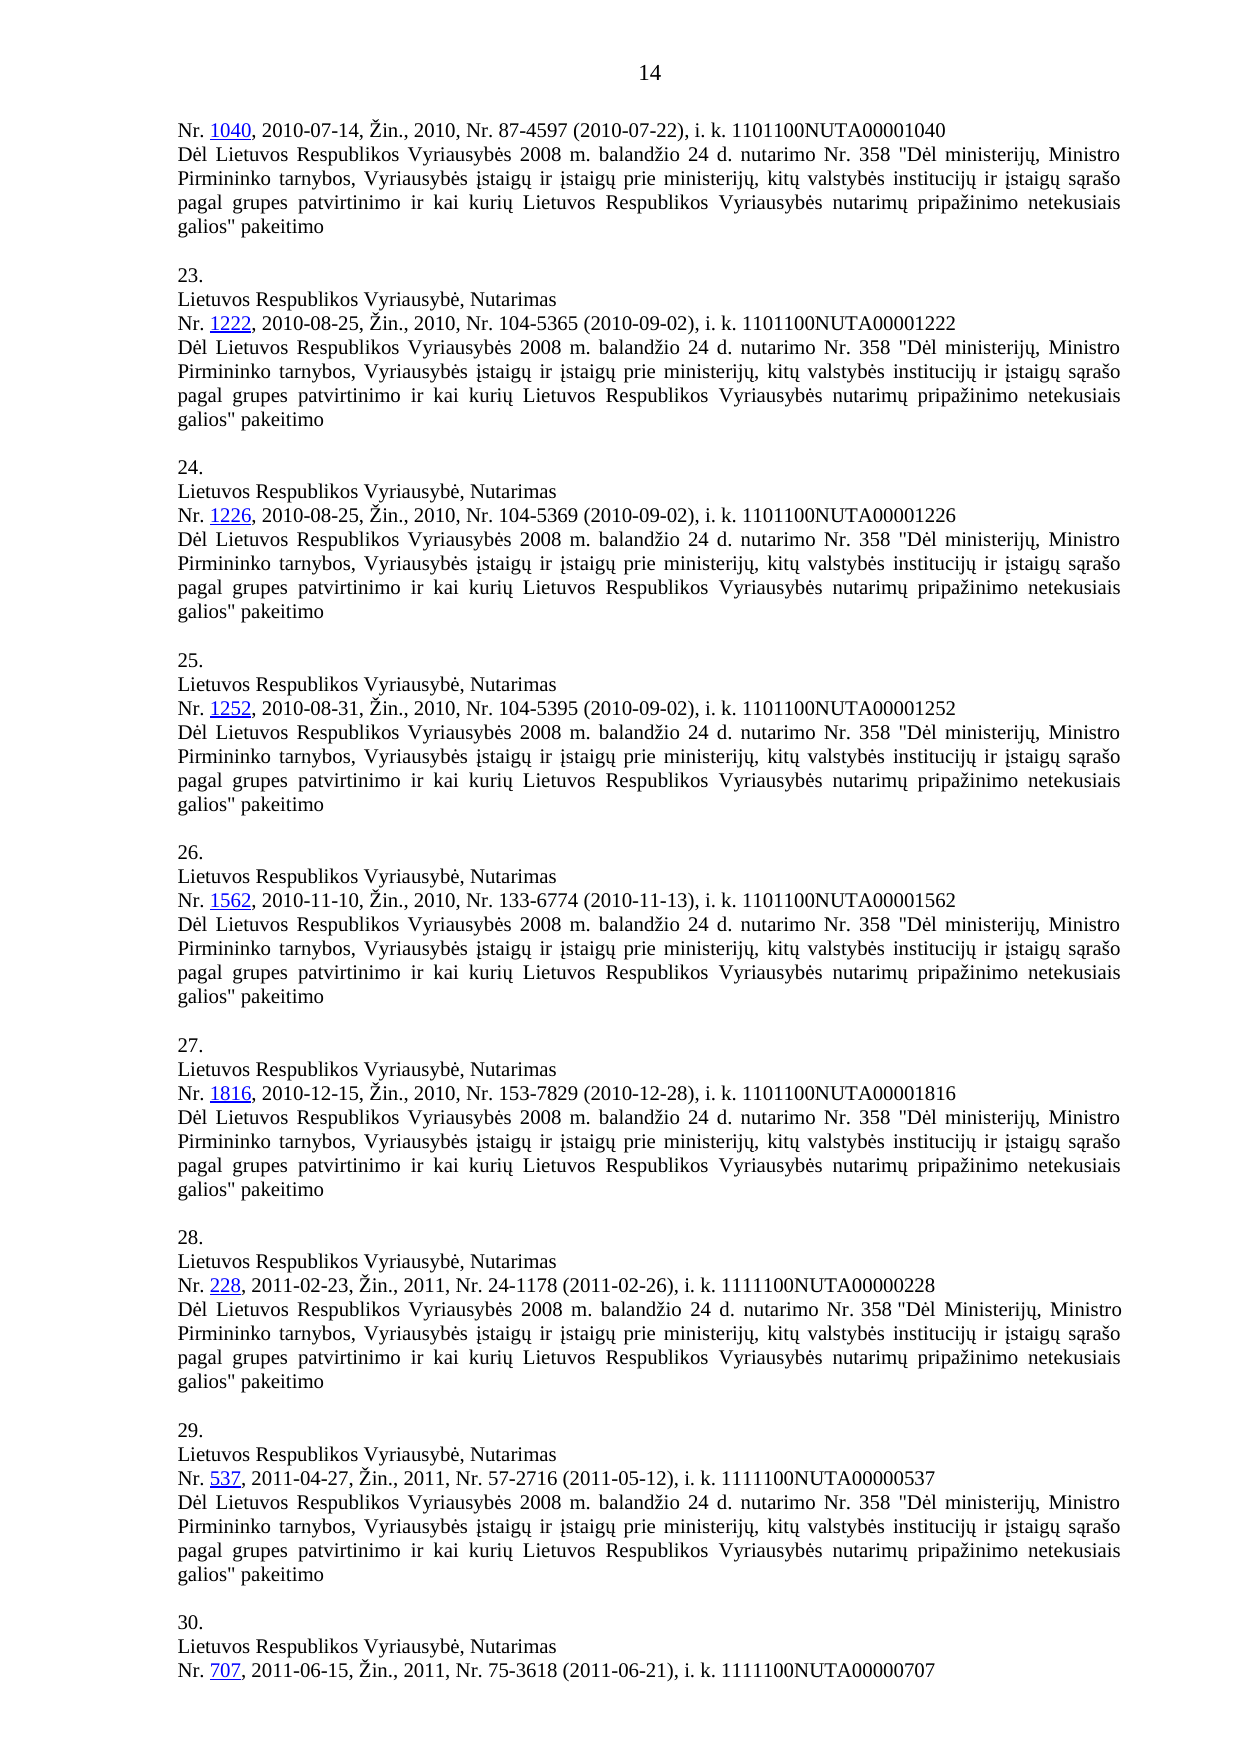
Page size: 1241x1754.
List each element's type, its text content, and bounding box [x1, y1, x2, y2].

text Lietuvos Respublikos Vyriausybė, Nutarimas [177, 1057, 1122, 1081]
text Dėl Lietuvos Respublikos Vyriausybės 2008 m. balandžio 24 d. nutarimo Nr. 358 "Dėl ministerijų, Ministro Pirmininko tarnybos, Vyriausybės įstaigų ir įstaigų prie ministerijų, kitų valstybės institucijų ir įstaigų sąrašo pagal grupes patvirtinimo ir kai kurių Lietuvos Respublikos Vyriausybės nutarimų pripažinimo netekusiais galios" pakeitimo [177, 1490, 1122, 1586]
text Lietuvos Respublikos Vyriausybė, Nutarimas [177, 864, 1122, 888]
text Lietuvos Respublikos Vyriausybė, Nutarimas [177, 287, 1122, 311]
text Nr. 1040, 2010-07-14, Žin., 2010, Nr. 87-4597 (2010-07-22), i. k. 1101100NUTA00001040 [177, 118, 1122, 142]
text 28. [177, 1225, 1122, 1249]
text Lietuvos Respublikos Vyriausybė, Nutarimas [177, 1249, 1122, 1273]
text Nr. 228, 2011-02-23, Žin., 2011, Nr. 24-1178 (2011-02-26), i. k. 1111100NUTA00000228 [177, 1273, 1122, 1297]
text Lietuvos Respublikos Vyriausybė, Nutarimas [177, 1442, 1122, 1466]
text 29. [177, 1417, 1122, 1442]
text Nr. 1226, 2010-08-25, Žin., 2010, Nr. 104-5369 (2010-09-02), i. k. 1101100NUTA00001226 [177, 503, 1122, 527]
text Nr. 537, 2011-04-27, Žin., 2011, Nr. 57-2716 (2011-05-12), i. k. 1111100NUTA00000537 [177, 1466, 1122, 1490]
text Dėl Lietuvos Respublikos Vyriausybės 2008 m. balandžio 24 d. nutarimo Nr. 358 "Dėl ministerijų, Ministro Pirmininko tarnybos, Vyriausybės įstaigų ir įstaigų prie ministerijų, kitų valstybės institucijų ir įstaigų sąrašo pagal grupes patvirtinimo ir kai kurių Lietuvos Respublikos Vyriausybės nutarimų pripažinimo netekusiais galios" pakeitimo [177, 912, 1122, 1008]
text Lietuvos Respublikos Vyriausybė, Nutarimas [177, 479, 1122, 503]
text Nr. 1816, 2010-12-15, Žin., 2010, Nr. 153-7829 (2010-12-28), i. k. 1101100NUTA00001816 [177, 1081, 1122, 1105]
text 30. [177, 1610, 1122, 1634]
text Nr. 1562, 2010-11-10, Žin., 2010, Nr. 133-6774 (2010-11-13), i. k. 1101100NUTA00001562 [177, 888, 1122, 912]
text Nr. 1252, 2010-08-31, Žin., 2010, Nr. 104-5395 (2010-09-02), i. k. 1101100NUTA00001252 [177, 696, 1122, 720]
text Dėl Lietuvos Respublikos Vyriausybės 2008 m. balandžio 24 d. nutarimo Nr. 358 "Dėl Ministerijų, Ministro Pirmininko tarnybos, Vyriausybės įstaigų ir įstaigų prie ministerijų, kitų valstybės institucijų ir įstaigų sąrašo pagal grupes patvirtinimo ir kai kurių Lietuvos Respublikos Vyriausybės nutarimų pripažinimo netekusiais galios" pakeitimo [177, 1297, 1122, 1393]
text Dėl Lietuvos Respublikos Vyriausybės 2008 m. balandžio 24 d. nutarimo Nr. 358 "Dėl ministerijų, Ministro Pirmininko tarnybos, Vyriausybės įstaigų ir įstaigų prie ministerijų, kitų valstybės institucijų ir įstaigų sąrašo pagal grupes patvirtinimo ir kai kurių Lietuvos Respublikos Vyriausybės nutarimų pripažinimo netekusiais galios" pakeitimo [177, 527, 1122, 623]
text 27. [177, 1032, 1122, 1057]
text Dėl Lietuvos Respublikos Vyriausybės 2008 m. balandžio 24 d. nutarimo Nr. 358 "Dėl ministerijų, Ministro Pirmininko tarnybos, Vyriausybės įstaigų ir įstaigų prie ministerijų, kitų valstybės institucijų ir įstaigų sąrašo pagal grupes patvirtinimo ir kai kurių Lietuvos Respublikos Vyriausybės nutarimų pripažinimo netekusiais galios" pakeitimo [177, 335, 1122, 431]
text 23. [177, 262, 1122, 287]
text Dėl Lietuvos Respublikos Vyriausybės 2008 m. balandžio 24 d. nutarimo Nr. 358 "Dėl ministerijų, Ministro Pirmininko tarnybos, Vyriausybės įstaigų ir įstaigų prie ministerijų, kitų valstybės institucijų ir įstaigų sąrašo pagal grupes patvirtinimo ir kai kurių Lietuvos Respublikos Vyriausybės nutarimų pripažinimo netekusiais galios" pakeitimo [177, 720, 1122, 816]
text Nr. 707, 2011-06-15, Žin., 2011, Nr. 75-3618 (2011-06-21), i. k. 1111100NUTA00000707 [177, 1658, 1122, 1682]
text Dėl Lietuvos Respublikos Vyriausybės 2008 m. balandžio 24 d. nutarimo Nr. 358 "Dėl ministerijų, Ministro Pirmininko tarnybos, Vyriausybės įstaigų ir įstaigų prie ministerijų, kitų valstybės institucijų ir įstaigų sąrašo pagal grupes patvirtinimo ir kai kurių Lietuvos Respublikos Vyriausybės nutarimų pripažinimo netekusiais galios" pakeitimo [177, 142, 1122, 238]
text 25. [177, 647, 1122, 672]
text Nr. 1222, 2010-08-25, Žin., 2010, Nr. 104-5365 (2010-09-02), i. k. 1101100NUTA00001222 [177, 311, 1122, 335]
text Lietuvos Respublikos Vyriausybė, Nutarimas [177, 1634, 1122, 1658]
text 24. [177, 455, 1122, 479]
text Dėl Lietuvos Respublikos Vyriausybės 2008 m. balandžio 24 d. nutarimo Nr. 358 "Dėl ministerijų, Ministro Pirmininko tarnybos, Vyriausybės įstaigų ir įstaigų prie ministerijų, kitų valstybės institucijų ir įstaigų sąrašo pagal grupes patvirtinimo ir kai kurių Lietuvos Respublikos Vyriausybės nutarimų pripažinimo netekusiais galios" pakeitimo [177, 1105, 1122, 1201]
text Lietuvos Respublikos Vyriausybė, Nutarimas [177, 672, 1122, 696]
text 26. [177, 840, 1122, 864]
